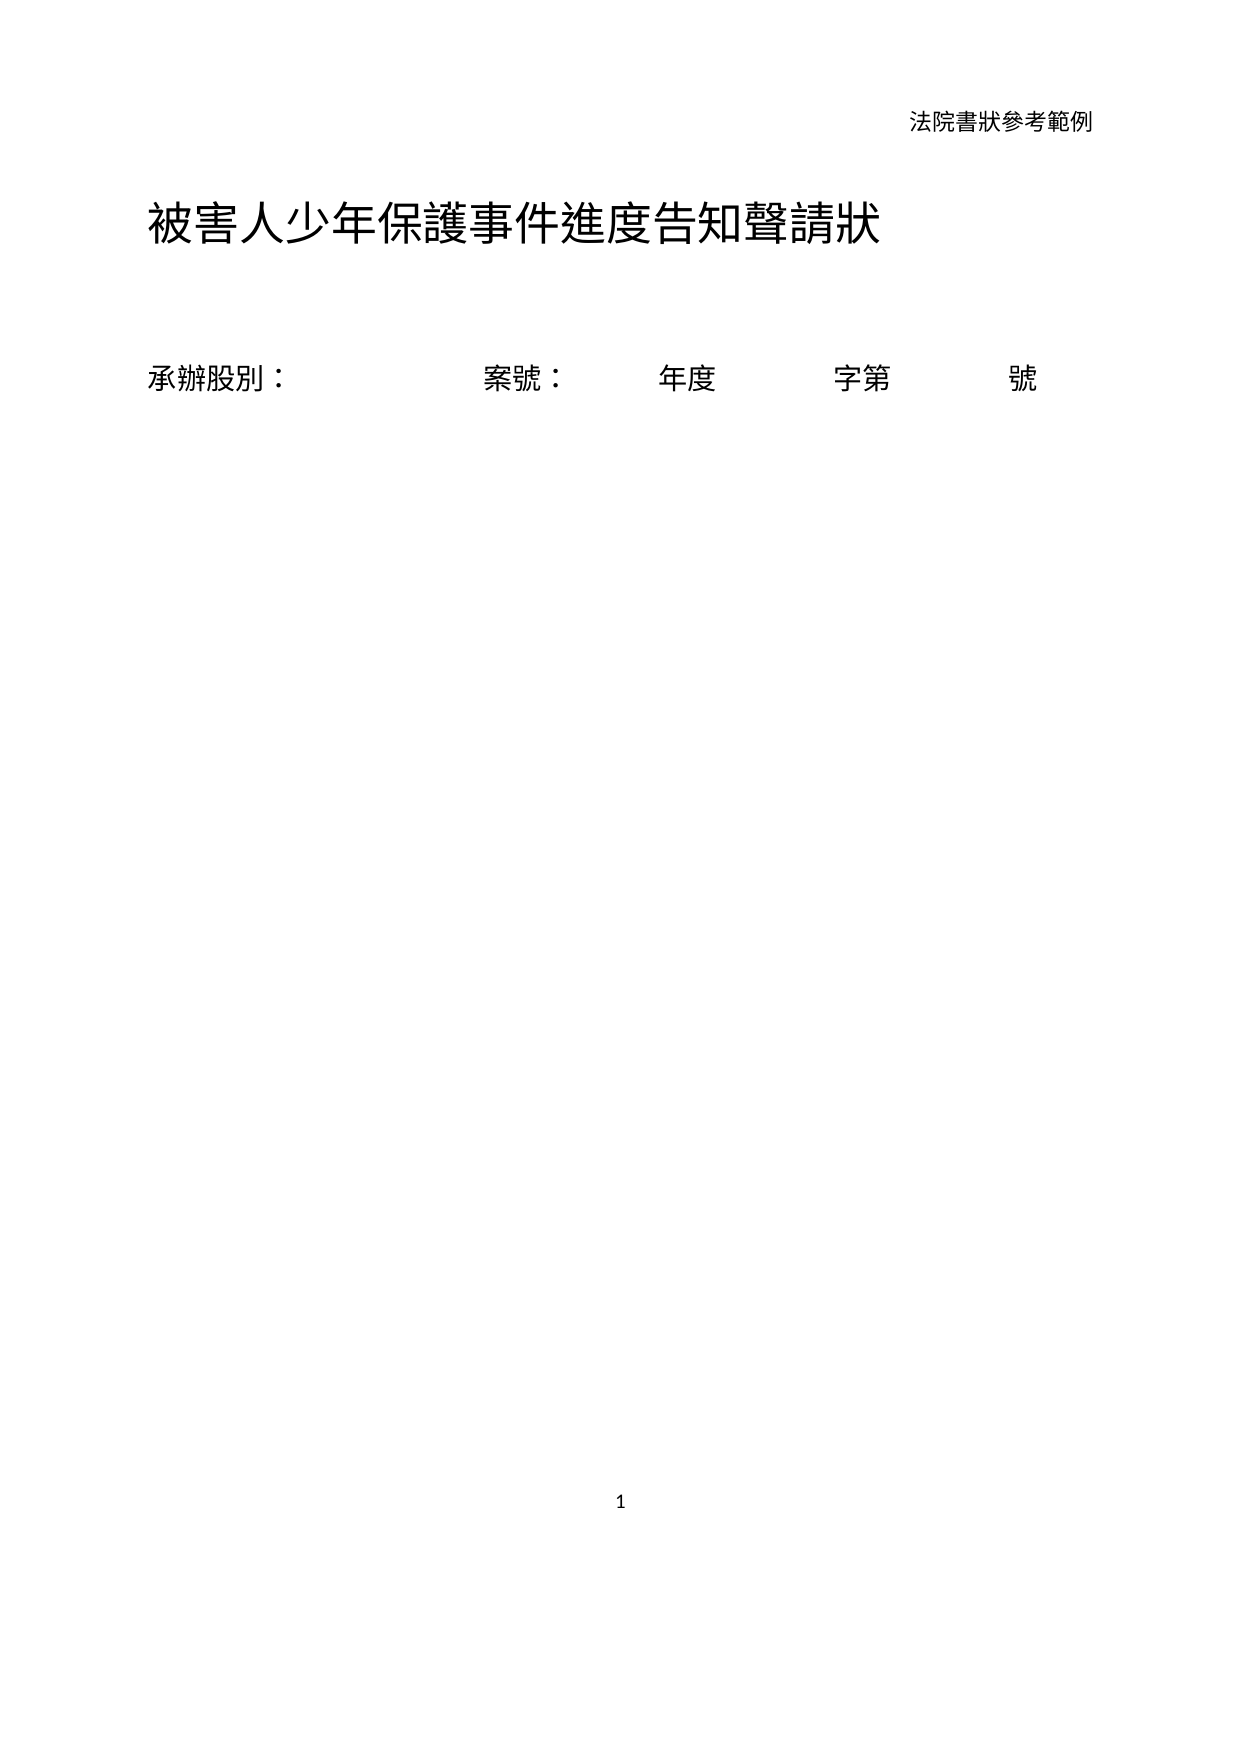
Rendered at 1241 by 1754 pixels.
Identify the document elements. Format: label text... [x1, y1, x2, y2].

text 被害人少年保護事件進度告知聲請狀 [148, 148, 1092, 273]
text 承辦股別： 案號： 年度 字第 號 [148, 335, 1092, 398]
